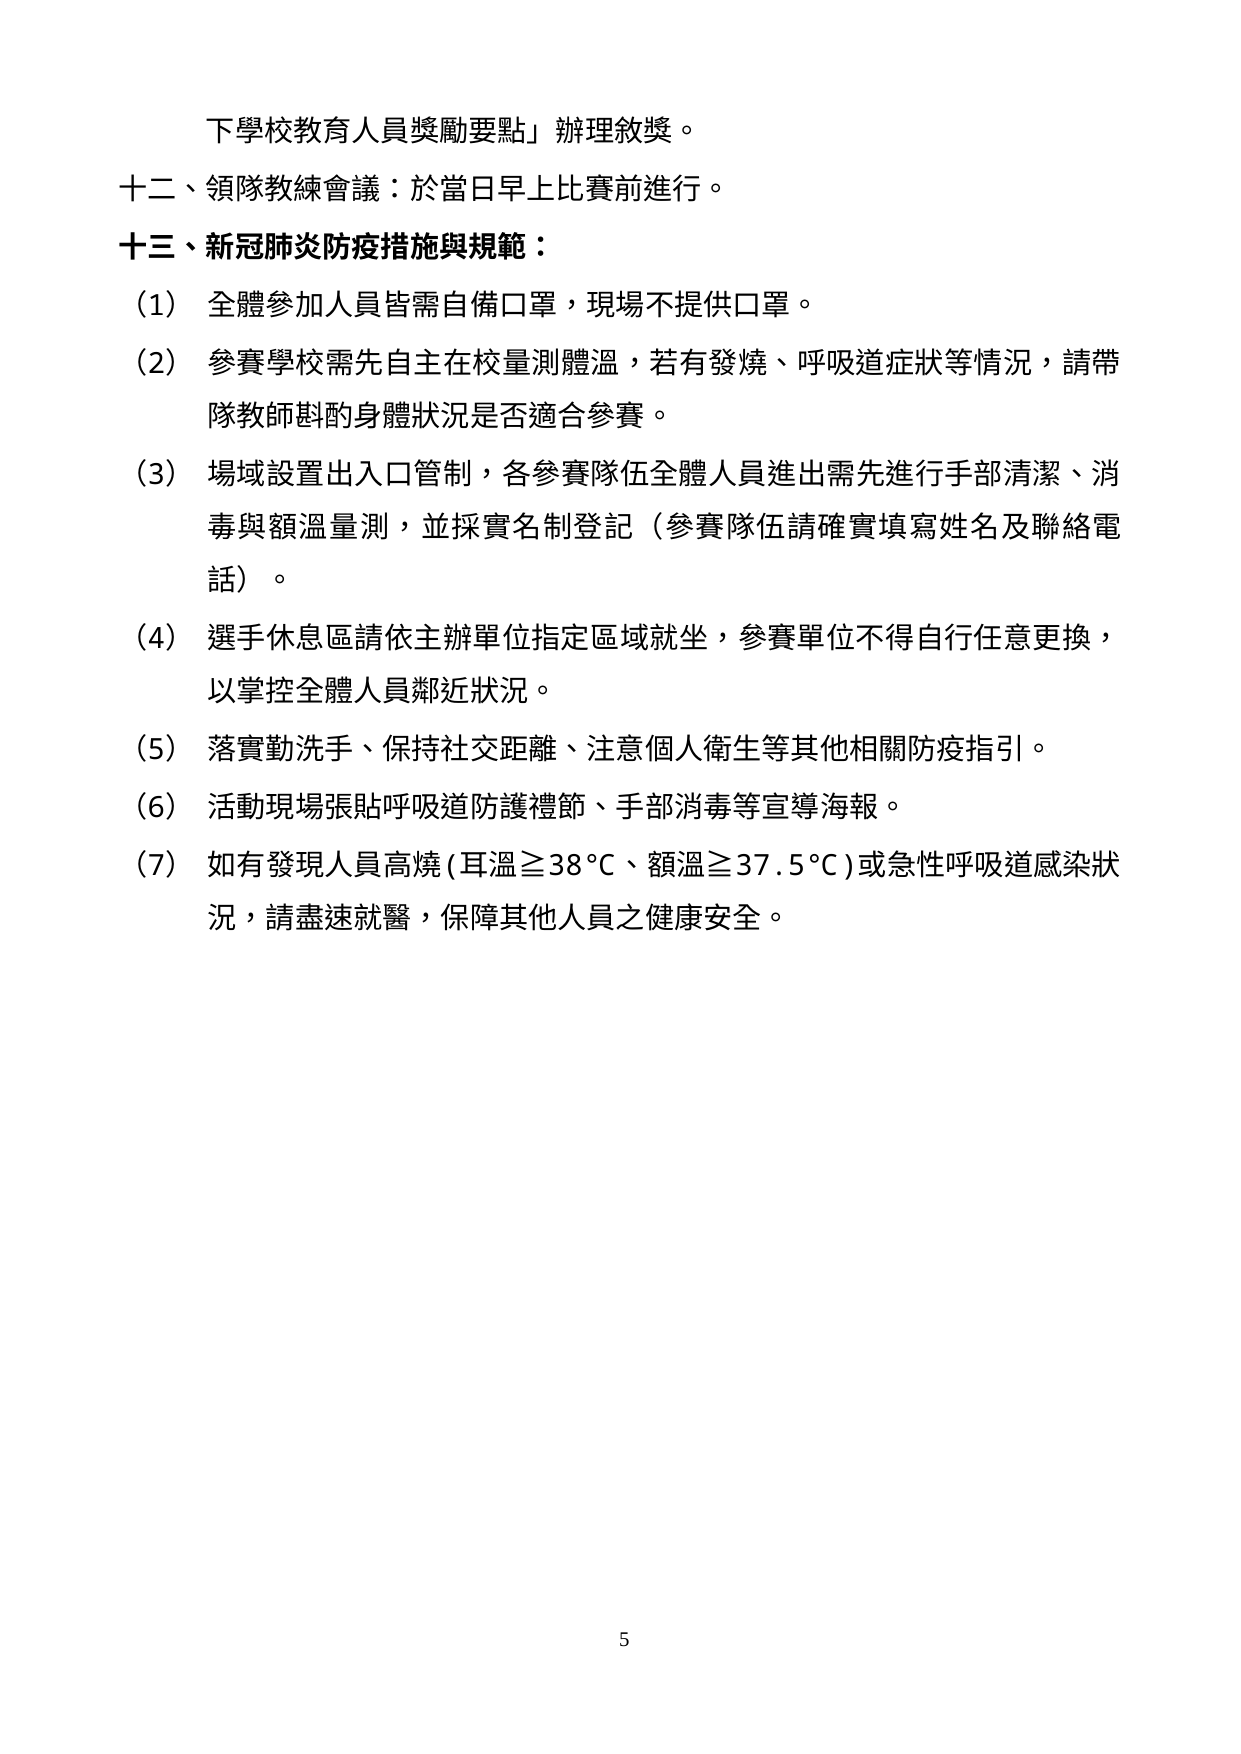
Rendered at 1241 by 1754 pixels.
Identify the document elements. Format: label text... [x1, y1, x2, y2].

list 全體參加人員皆需自備口罩，現場不提供口罩。 [118, 282, 1122, 324]
list 參賽學校需先自主在校量測體溫，若有發燒、呼吸道症狀等情況，請帶隊教師斟酌身體狀況是否適合參賽。 [118, 340, 1122, 435]
list 落實勤洗手、保持社交距離、注意個人衛生等其他相關防疫指引。 [118, 725, 1122, 768]
list 如有發現人員高燒(耳溫≧38℃、額溫≧37.5℃)或急性呼吸道感染狀況，請盡速就醫，保障其他人員之健康安全。 [118, 842, 1122, 937]
text 十三、新冠肺炎防疫措施與規範： [118, 224, 1122, 266]
text 十二、領隊教練會議：於當日早上比賽前進行。 [118, 166, 1122, 208]
text 下學校教育人員獎勵要點」辦理敘獎。 [118, 108, 1122, 150]
list 選手休息區請依主辦單位指定區域就坐，參賽單位不得自行任意更換，以掌控全體人員鄰近狀況。 [118, 614, 1122, 710]
list 場域設置出入口管制，各參賽隊伍全體人員進出需先進行手部清潔、消毒與額溫量測，並採實名制登記（參賽隊伍請確實填寫姓名及聯絡電話）。 [118, 451, 1122, 599]
list 活動現場張貼呼吸道防護禮節、手部消毒等宣導海報。 [118, 783, 1122, 826]
